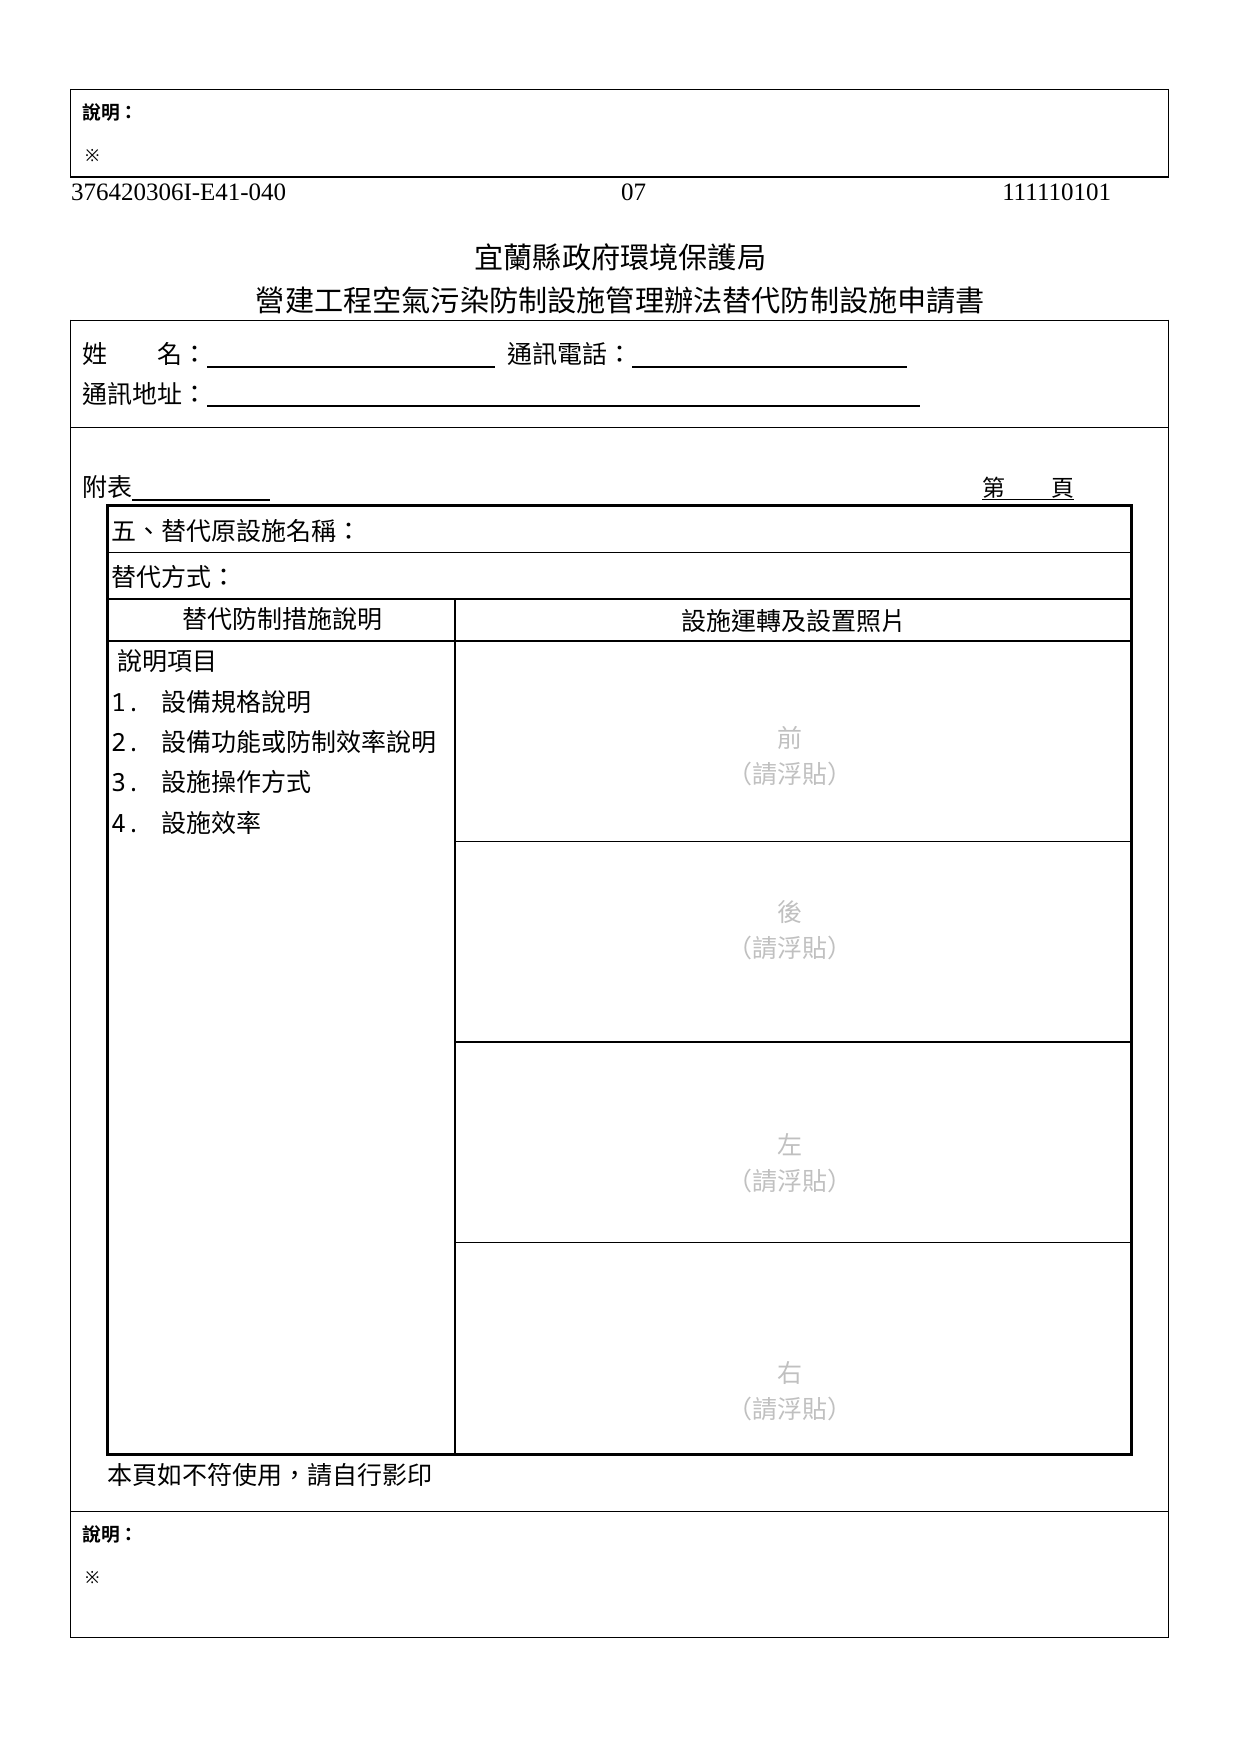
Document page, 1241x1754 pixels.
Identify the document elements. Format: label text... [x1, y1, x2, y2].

table_cell 右 （請浮貼） [456, 1243, 1130, 1453]
table_header 姓 名： 通訊電話： 通訊地址： [71, 321, 1168, 427]
table_cell 後 （請浮貼） [456, 842, 1130, 1041]
table_cell 替代方式： [109, 553, 1130, 598]
table_cell 左 （請浮貼） [456, 1043, 1130, 1242]
text 376420306I-E41-040 04 111110101 [71, 178, 1169, 206]
table_cell 前 （請浮貼） [456, 642, 1130, 841]
text 宜蘭縣政府環境保護局 [71, 235, 1169, 277]
table_cell 說明： ※ [71, 1512, 1168, 1637]
table_cell 替代防制措施說明 [109, 600, 454, 640]
table_cell 附表 第 頁 本頁如不符使用，請自行影印 [71, 428, 1168, 1511]
table_cell 設施運轉及設置照片 [456, 600, 1130, 640]
table_cell 說明項目 設備規格說明 設備功能或防制效率說明 設施操作方式 設施效率 [109, 642, 454, 1453]
table_header 五、替代原設施名稱： [109, 507, 1130, 552]
table_cell 說明： ※ [71, 90, 1168, 176]
text 營建工程空氣污染防制設施管理辦法替代防制設施申請書 [71, 277, 1169, 319]
